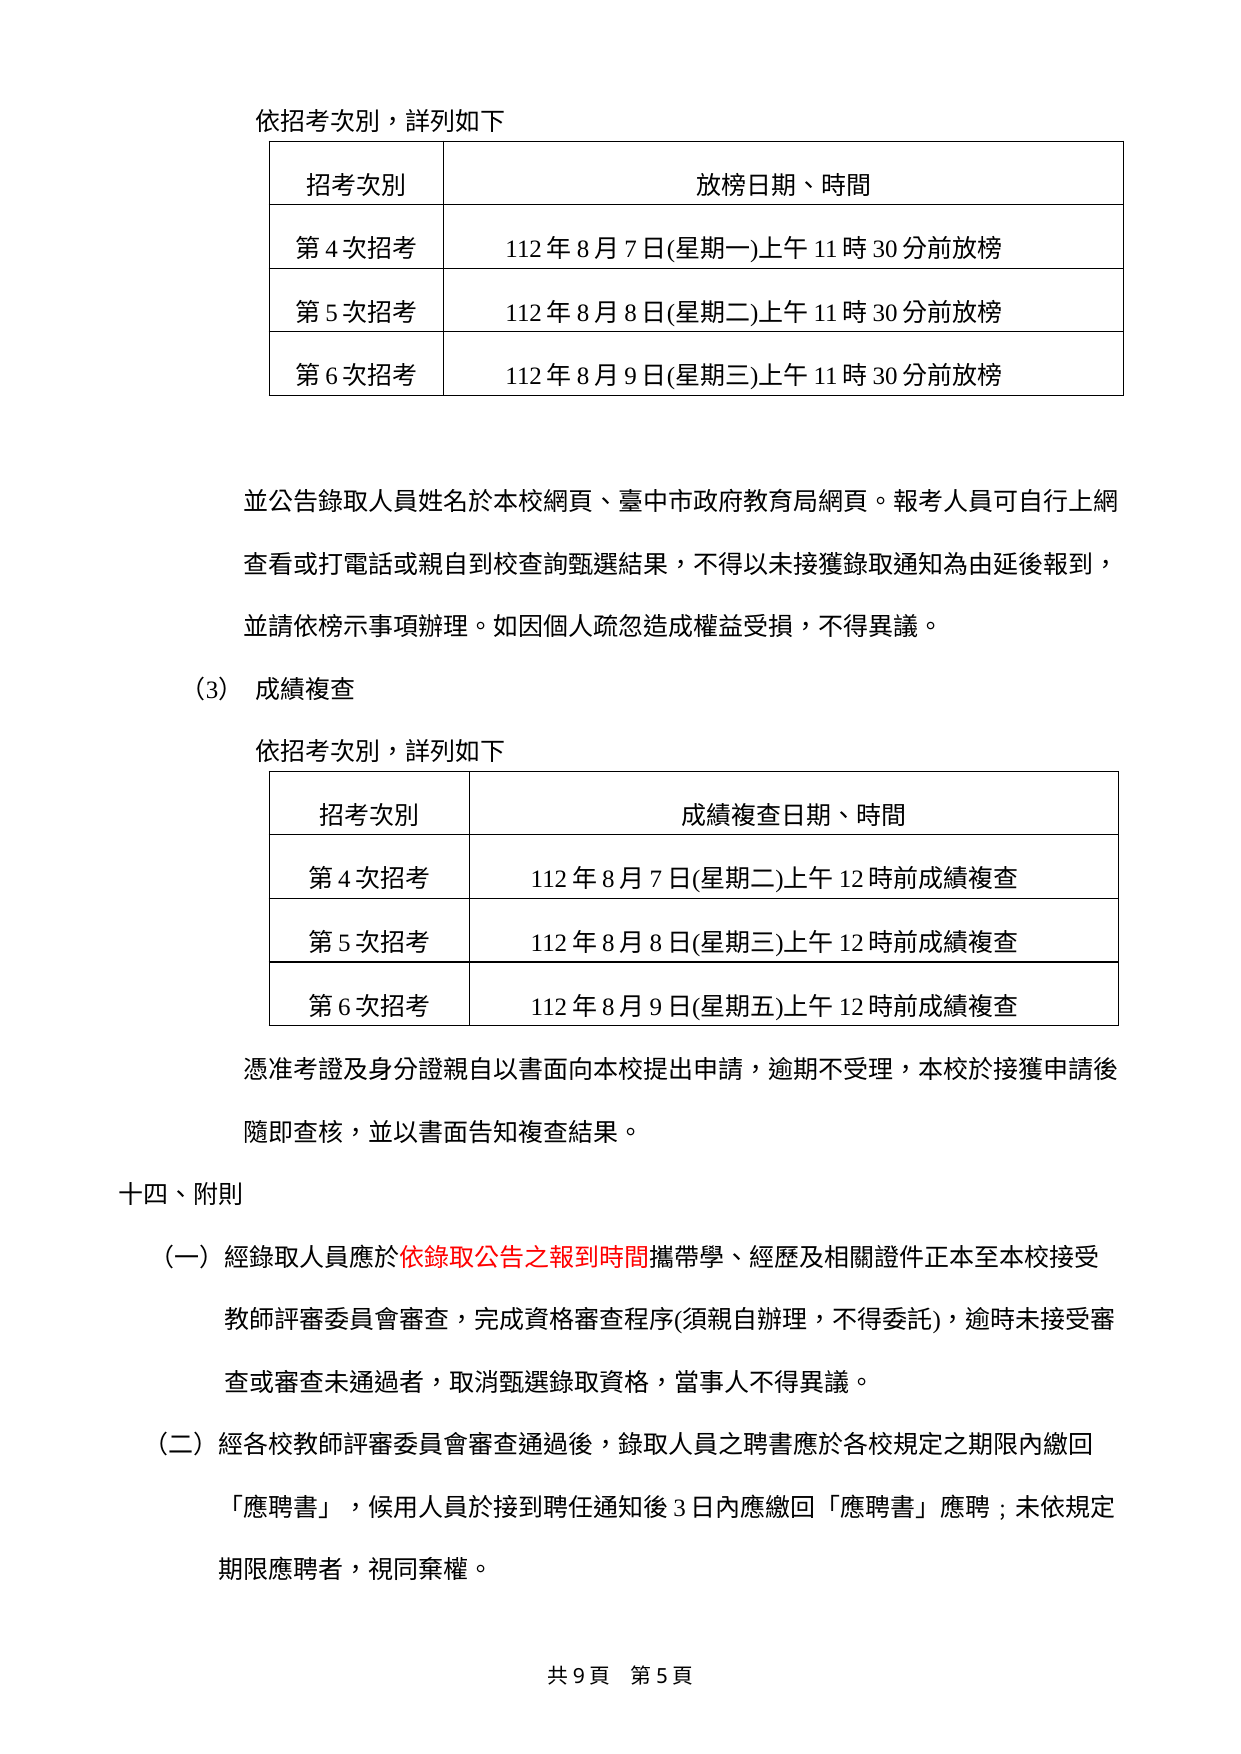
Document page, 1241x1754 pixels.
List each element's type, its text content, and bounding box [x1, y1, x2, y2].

table_cell 第5次招考 [270, 899, 469, 961]
list 成績複查 [181, 646, 1122, 708]
text （二）經各校教師評審委員會審查通過後，錄取人員之聘書應於各校規定之期限內繳回「應聘書」，候用人員於接到聘任通知後3日內應繳回「應聘書」應聘﹔未依規定期限應聘者，視同棄權。 [143, 1401, 1122, 1588]
table_cell 112年8月7日(星期一)上午11時30分前放榜 [444, 205, 1123, 268]
table_cell 第4次招考 [270, 205, 443, 268]
table_cell 112年8月8日(星期三)上午12時前成績複查 [470, 899, 1118, 961]
table_cell 112年8月9日(星期三)上午11時30分前放榜 [444, 332, 1123, 395]
table_header 招考次別 [270, 772, 469, 834]
text 依招考次別，詳列如下 [256, 78, 1122, 141]
table_header 招考次別 [270, 142, 443, 204]
table_cell 第5次招考 [270, 269, 443, 331]
table_cell 第4次招考 [270, 835, 469, 898]
table_header 成績複查日期、時間 [470, 772, 1118, 834]
text 並公告錄取人員姓名於本校網頁、臺中市政府教育局網頁。報考人員可自行上網查看或打電話或親自到校查詢甄選結果，不得以未接獲錄取通知為由延後報到，並請依榜示事項辦理。如因個人疏忽造成權益受損，不得異議。 [243, 458, 1122, 646]
table_cell 112年8月9日(星期五)上午12時前成績複查 [470, 963, 1118, 1025]
table_cell 第6次招考 [270, 332, 443, 395]
text 十四、附則 [118, 1151, 1122, 1213]
table_cell 112年8月8日(星期二)上午11時30分前放榜 [444, 269, 1123, 331]
table_cell 112年8月7日(星期二)上午12時前成績複查 [470, 835, 1118, 898]
table_cell 第6次招考 [270, 963, 469, 1025]
text （一）經錄取人員應於依錄取公告之報到時間攜帶學、經歷及相關證件正本至本校接受教師評審委員會審查，完成資格審查程序(須親自辦理，不得委託)，逾時未接受審查或審查未通過者，取消甄選錄取資格，當事人不得異議。 [149, 1213, 1122, 1401]
text 憑准考證及身分證親自以書面向本校提出申請，逾期不受理，本校於接獲申請後隨即查核，並以書面告知複查結果。 [243, 1026, 1122, 1151]
text 依招考次別，詳列如下 [256, 708, 1122, 771]
table_header 放榜日期、時間 [444, 142, 1123, 204]
